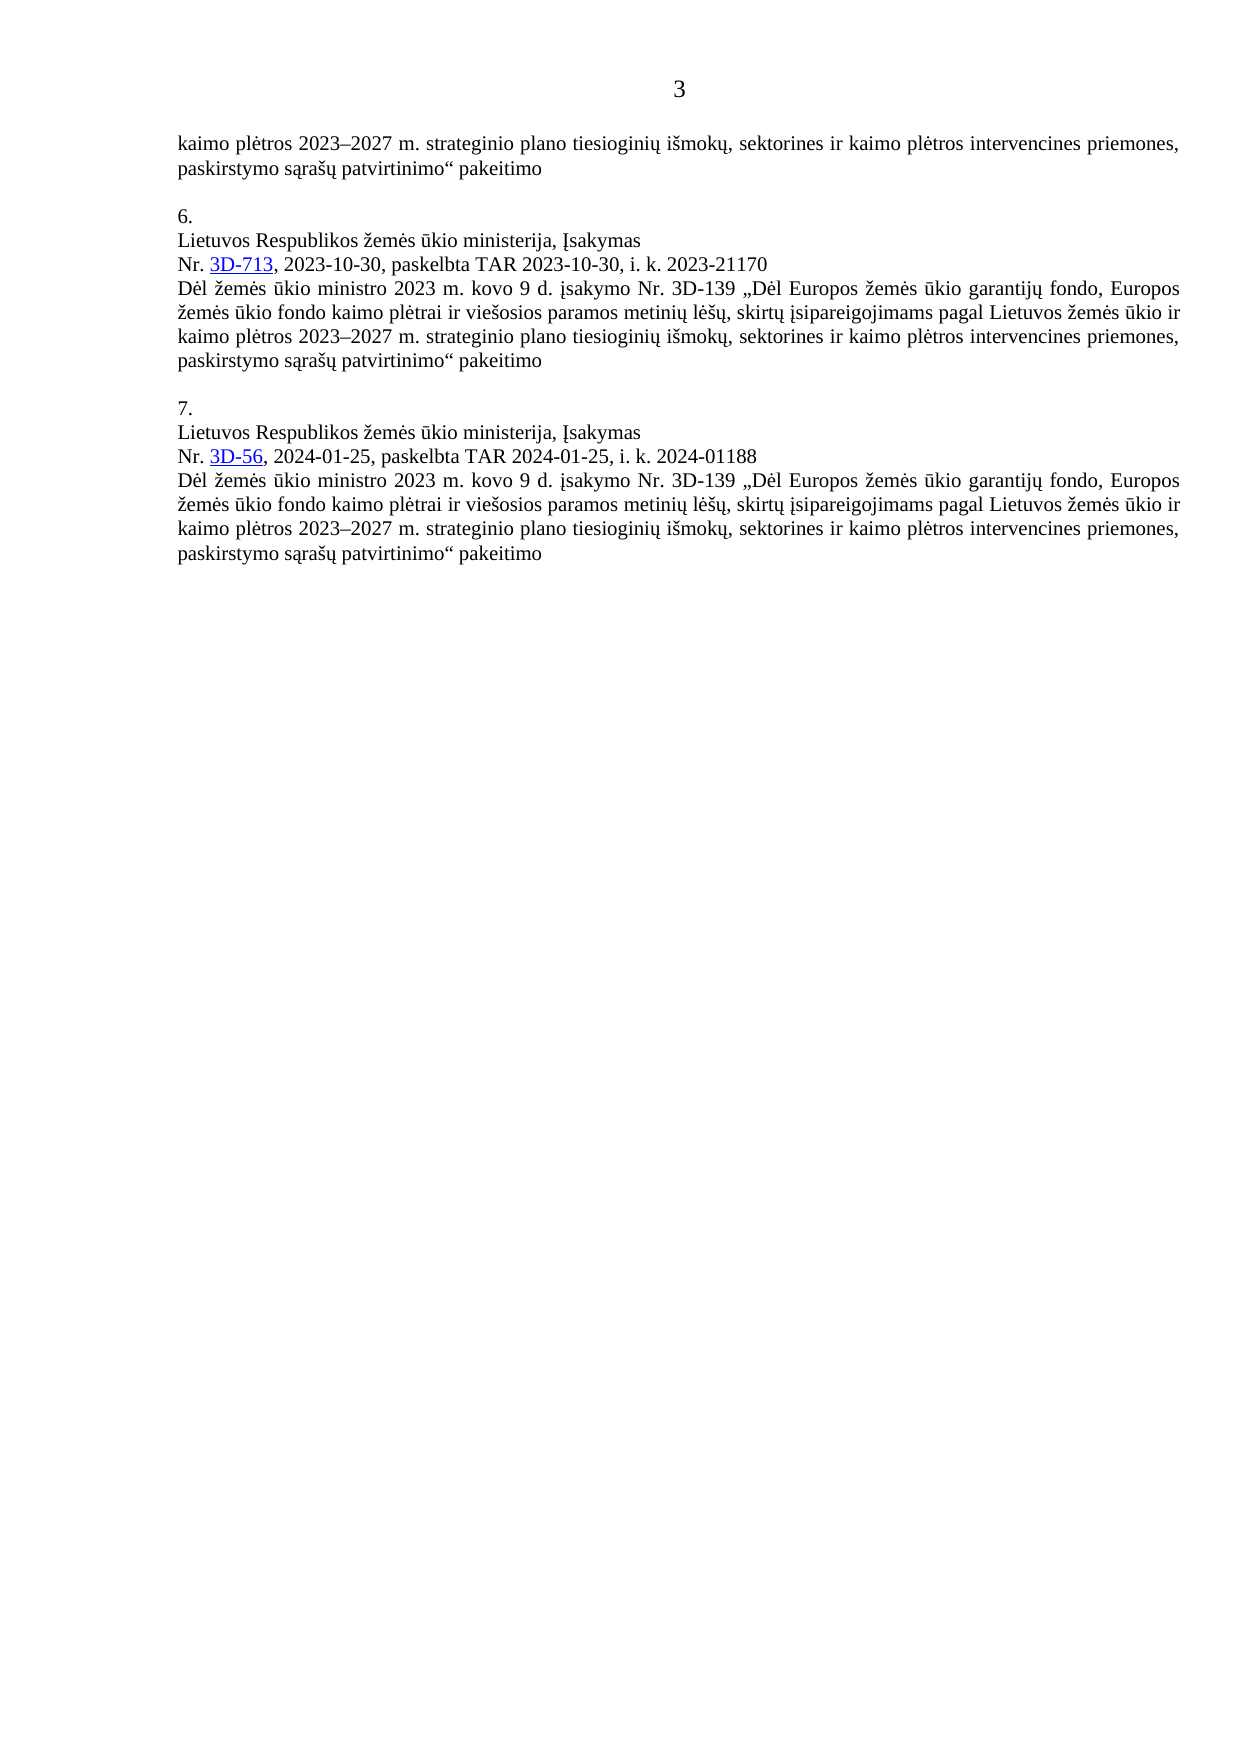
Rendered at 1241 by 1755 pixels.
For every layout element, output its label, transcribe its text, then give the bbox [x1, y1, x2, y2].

text Dėl žemės ūkio ministro 2023 m. kovo 9 d. įsakymo Nr. 3D-139 „Dėl Europos žemės ūkio garantijų fondo, Europos žemės ūkio fondo kaimo plėtrai ir viešosios paramos metinių lėšų, skirtų įsipareigojimams pagal Lietuvos žemės ūkio ir kaimo plėtros 2023–2027 m. strateginio plano tiesioginių išmokų, sektorines ir kaimo plėtros intervencines priemones, paskirstymo sąrašų patvirtinimo“ pakeitimo [177, 276, 1181, 372]
text Nr. 3D-713, 2023-10-30, paskelbta TAR 2023-10-30, i. k. 2023-21170 [177, 252, 1181, 276]
text Nr. 3D-56, 2024-01-25, paskelbta TAR 2024-01-25, i. k. 2024-01188 [177, 444, 1181, 468]
text Lietuvos Respublikos žemės ūkio ministerija, Įsakymas [177, 228, 1181, 252]
text 7. [177, 396, 1181, 420]
text Lietuvos Respublikos žemės ūkio ministerija, Įsakymas [177, 420, 1181, 444]
text Dėl žemės ūkio ministro 2023 m. kovo 9 d. įsakymo Nr. 3D-139 „Dėl Europos žemės ūkio garantijų fondo, Europos žemės ūkio fondo kaimo plėtrai ir viešosios paramos metinių lėšų, skirtų įsipareigojimams pagal Lietuvos žemės ūkio ir kaimo plėtros 2023–2027 m. strateginio plano tiesioginių išmokų, sektorines ir kaimo plėtros intervencines priemones, paskirstymo sąrašų patvirtinimo“ pakeitimo [177, 468, 1181, 564]
text kaimo plėtros 2023–2027 m. strateginio plano tiesioginių išmokų, sektorines ir kaimo plėtros intervencines priemones, paskirstymo sąrašų patvirtinimo“ pakeitimo [177, 131, 1181, 179]
text 6. [177, 203, 1181, 228]
